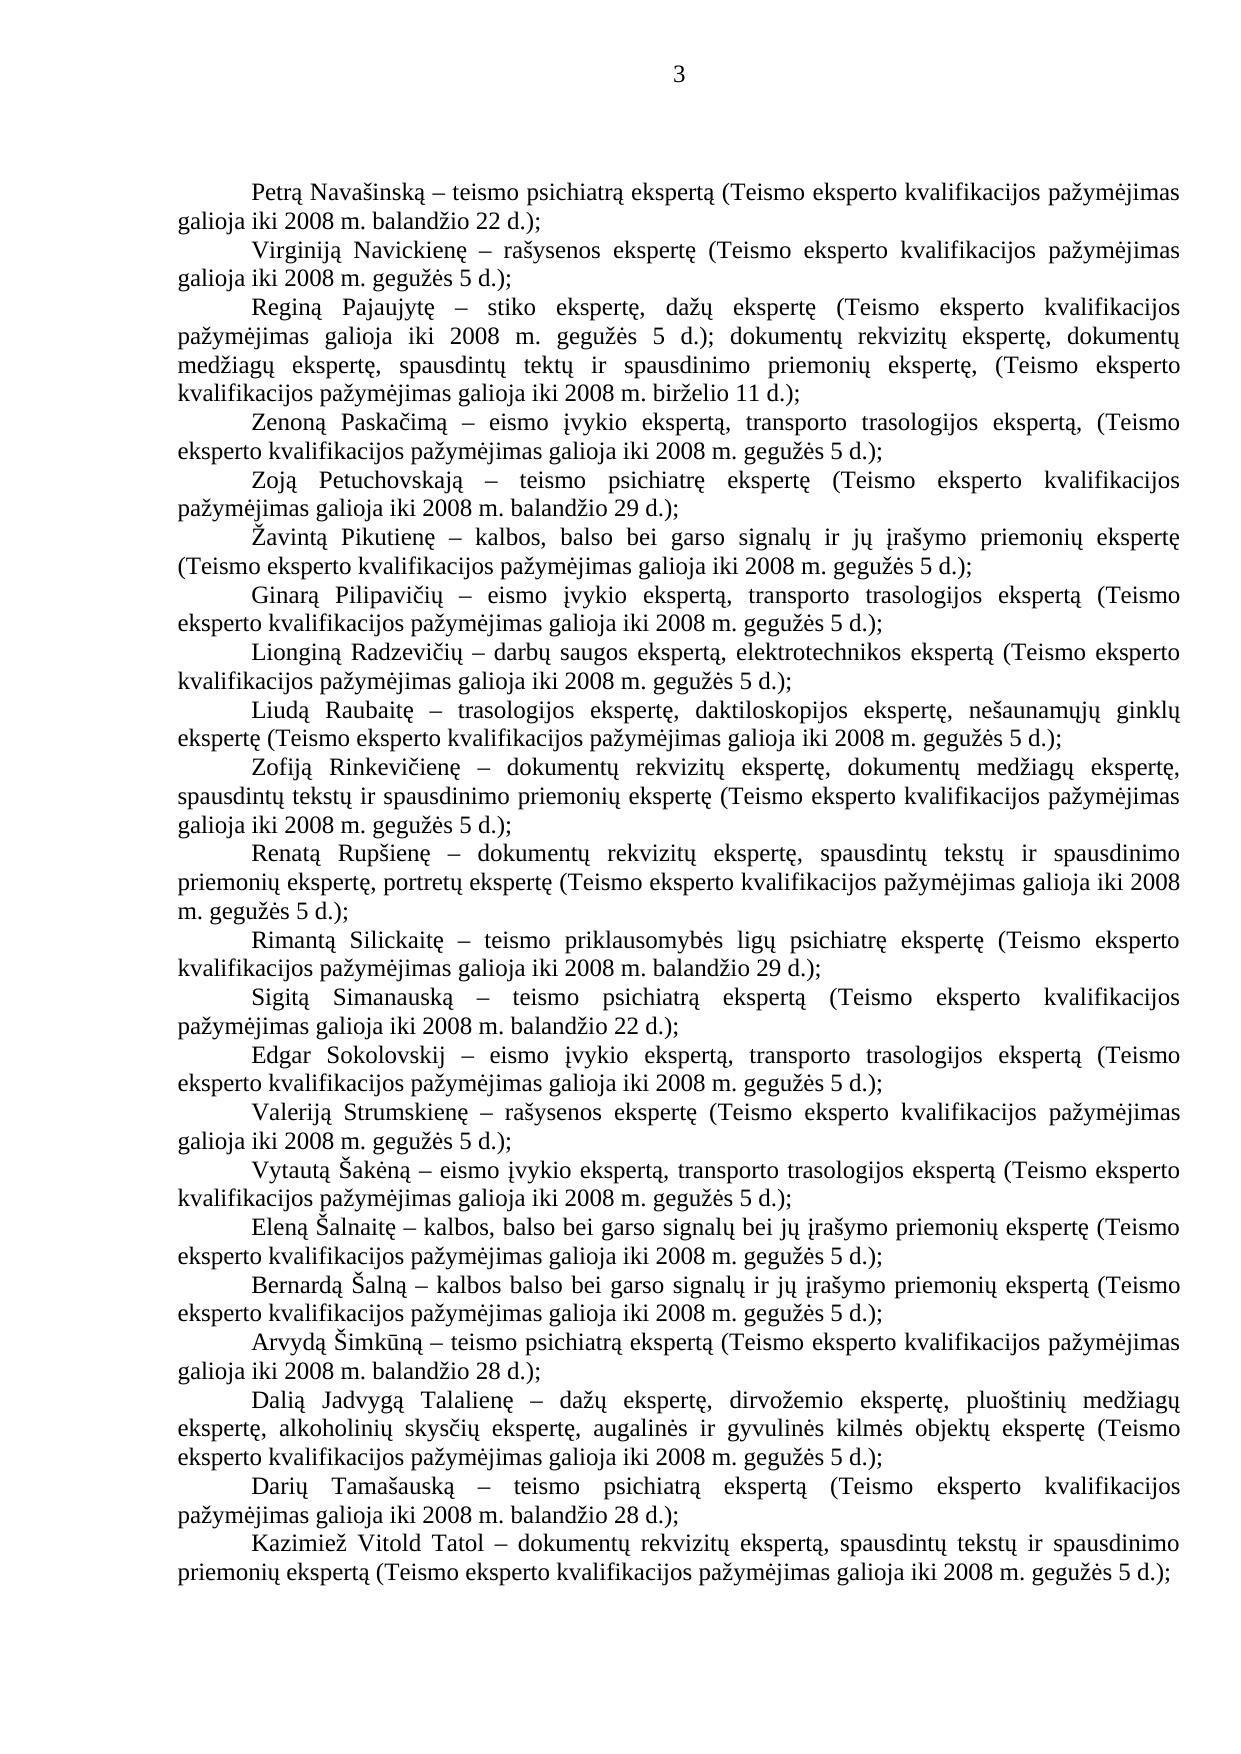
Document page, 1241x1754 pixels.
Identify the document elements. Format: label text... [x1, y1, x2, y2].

text Arvydą Šimkūną – teismo psichiatrą ekspertą (Teismo eksperto kvalifikacijos pažymėjimas galioja iki 2008 m. balandžio 28 d.); [177, 1327, 1181, 1385]
text Dalią Jadvygą Talalienę – dažų ekspertę, dirvožemio ekspertę, pluoštinių medžiagų ekspertę, alkoholinių skysčių ekspertę, augalinės ir gyvulinės kilmės objektų ekspertę (Teismo eksperto kvalifikacijos pažymėjimas galioja iki 2008 m. gegužės 5 d.); [177, 1385, 1181, 1471]
text Renatą Rupšienę – dokumentų rekvizitų ekspertę, spausdintų tekstų ir spausdinimo priemonių ekspertę, portretų ekspertę (Teismo eksperto kvalifikacijos pažymėjimas galioja iki 2008 m. gegužės 5 d.); [177, 838, 1181, 925]
text Valeriją Strumskienę – rašysenos ekspertę (Teismo eksperto kvalifikacijos pažymėjimas galioja iki 2008 m. gegužės 5 d.); [177, 1097, 1181, 1155]
text Reginą Pajaujytę – stiko ekspertę, dažų ekspertę (Teismo eksperto kvalifikacijos pažymėjimas galioja iki 2008 m. gegužės 5 d.); dokumentų rekvizitų ekspertę, dokumentų medžiagų ekspertę, spausdintų tektų ir spausdinimo priemonių ekspertę, (Teismo eksperto kvalifikacijos pažymėjimas galioja iki 2008 m. birželio 11 d.); [177, 292, 1181, 407]
text Eleną Šalnaitę – kalbos, balso bei garso signalų bei jų įrašymo priemonių ekspertę (Teismo eksperto kvalifikacijos pažymėjimas galioja iki 2008 m. gegužės 5 d.); [177, 1212, 1181, 1270]
text Ginarą Pilipavičių – eismo įvykio ekspertą, transporto trasologijos ekspertą (Teismo eksperto kvalifikacijos pažymėjimas galioja iki 2008 m. gegužės 5 d.); [177, 580, 1181, 637]
text Zofiją Rinkevičienę – dokumentų rekvizitų ekspertę, dokumentų medžiagų ekspertę, spausdintų tekstų ir spausdinimo priemonių ekspertę (Teismo eksperto kvalifikacijos pažymėjimas galioja iki 2008 m. gegužės 5 d.); [177, 752, 1181, 838]
text Rimantą Silickaitę – teismo priklausomybės ligų psichiatrę ekspertę (Teismo eksperto kvalifikacijos pažymėjimas galioja iki 2008 m. balandžio 29 d.); [177, 925, 1181, 982]
text Darių Tamašauską – teismo psichiatrą ekspertą (Teismo eksperto kvalifikacijos pažymėjimas galioja iki 2008 m. balandžio 28 d.); [177, 1471, 1181, 1528]
text Lionginą Radzevičių – darbų saugos ekspertą, elektrotechnikos ekspertą (Teismo eksperto kvalifikacijos pažymėjimas galioja iki 2008 m. gegužės 5 d.); [177, 637, 1181, 695]
text Žavintą Pikutienę – kalbos, balso bei garso signalų ir jų įrašymo priemonių ekspertę (Teismo eksperto kvalifikacijos pažymėjimas galioja iki 2008 m. gegužės 5 d.); [177, 522, 1181, 580]
text Liudą Raubaitę – trasologijos ekspertę, daktiloskopijos ekspertę, nešaunamųjų ginklų ekspertę (Teismo eksperto kvalifikacijos pažymėjimas galioja iki 2008 m. gegužės 5 d.); [177, 695, 1181, 752]
text Sigitą Simanauską – teismo psichiatrą ekspertą (Teismo eksperto kvalifikacijos pažymėjimas galioja iki 2008 m. balandžio 22 d.); [177, 982, 1181, 1040]
text Edgar Sokolovskij – eismo įvykio ekspertą, transporto trasologijos ekspertą (Teismo eksperto kvalifikacijos pažymėjimas galioja iki 2008 m. gegužės 5 d.); [177, 1040, 1181, 1097]
text Virginiją Navickienę – rašysenos ekspertę (Teismo eksperto kvalifikacijos pažymėjimas galioja iki 2008 m. gegužės 5 d.); [177, 235, 1181, 292]
text Zoją Petuchovskają – teismo psichiatrę ekspertę (Teismo eksperto kvalifikacijos pažymėjimas galioja iki 2008 m. balandžio 29 d.); [177, 465, 1181, 522]
text Zenoną Paskačimą – eismo įvykio ekspertą, transporto trasologijos ekspertą, (Teismo eksperto kvalifikacijos pažymėjimas galioja iki 2008 m. gegužės 5 d.); [177, 407, 1181, 465]
text Vytautą Šakėną – eismo įvykio ekspertą, transporto trasologijos ekspertą (Teismo eksperto kvalifikacijos pažymėjimas galioja iki 2008 m. gegužės 5 d.); [177, 1155, 1181, 1212]
text Bernardą Šalną – kalbos balso bei garso signalų ir jų įrašymo priemonių ekspertą (Teismo eksperto kvalifikacijos pažymėjimas galioja iki 2008 m. gegužės 5 d.); [177, 1270, 1181, 1327]
text Kazimiež Vitold Tatol – dokumentų rekvizitų ekspertą, spausdintų tekstų ir spausdinimo priemonių ekspertą (Teismo eksperto kvalifikacijos pažymėjimas galioja iki 2008 m. gegužės 5 d.); [177, 1528, 1181, 1586]
text Petrą Navašinską – teismo psichiatrą ekspertą (Teismo eksperto kvalifikacijos pažymėjimas galioja iki 2008 m. balandžio 22 d.); [177, 177, 1181, 235]
